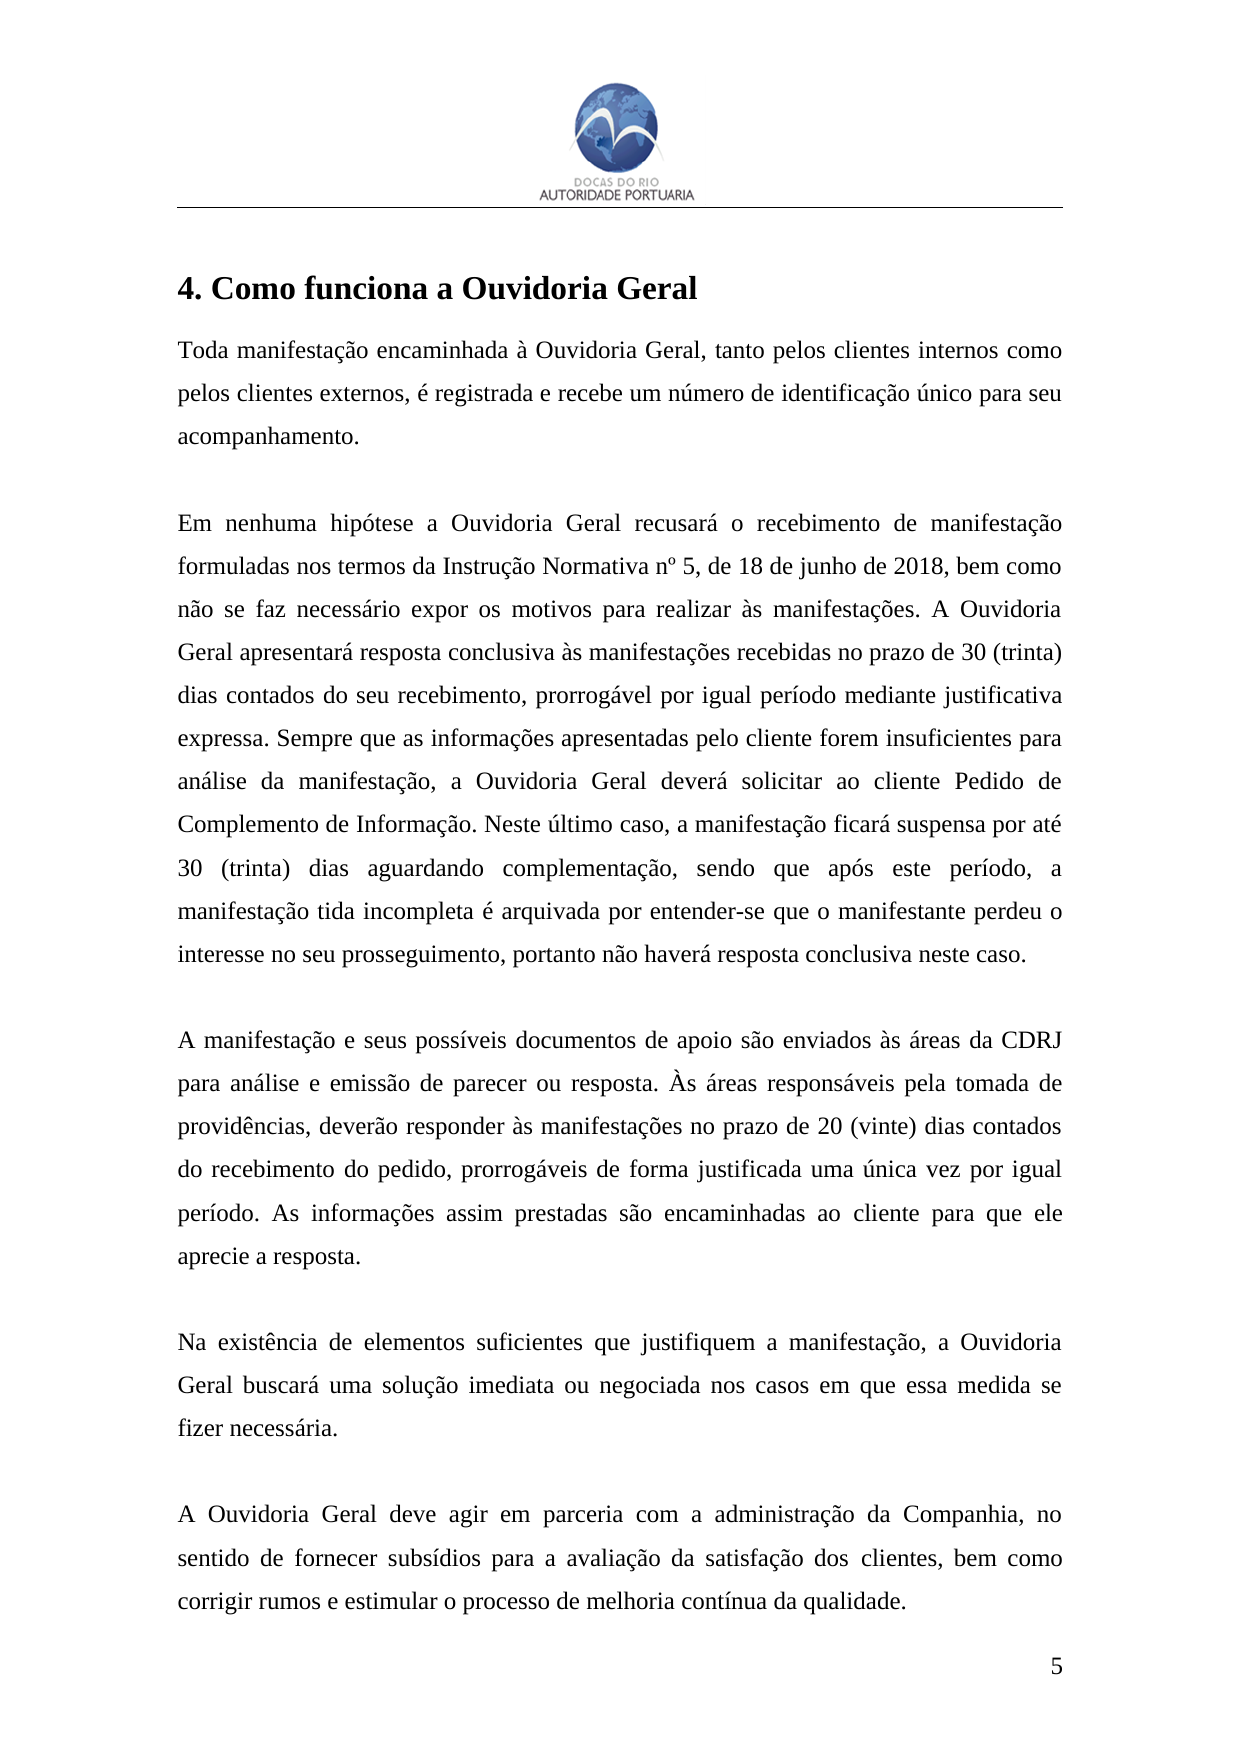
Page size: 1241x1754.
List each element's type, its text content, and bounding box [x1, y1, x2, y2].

text 4. Como funciona a Ouvidoria Geral [177, 268, 1063, 306]
text A Ouvidoria Geral deve agir em parceria com a administração da Companhia, no sentido de fornecer subsídios para a avaliação da satisfação dos clientes, bem como corrigir rumos e estimular o processo de melhoria contínua da qualidade. [177, 1499, 1063, 1614]
picture [534, 75, 706, 205]
text Na existência de elementos suficientes que justifiquem a manifestação, a Ouvidoria Geral buscará uma solução imediata ou negociada nos casos em que essa medida se fizer necessária. [177, 1327, 1063, 1442]
text Em nenhuma hipótese a Ouvidoria Geral recusará o recebimento de manifestação formuladas nos termos da Instrução Normativa nº 5, de 18 de junho de 2018, bem como não se faz necessário expor os motivos para realizar às manifestações. A Ouvidoria Geral apresentará resposta conclusiva às manifestações recebidas no prazo de 30 (trinta) dias contados do seu recebimento, prorrogável por igual período mediante justificativa expressa. Sempre que as informações apresentadas pelo cliente forem insuficientes para análise da manifestação, a Ouvidoria Geral deverá solicitar ao cliente Pedido de Complemento de Informação. Neste último caso, a manifestação ficará suspensa por até 30 (trinta) dias aguardando complementação, sendo que após este período, a manifestação tida incompleta é arquivada por entender-se que o manifestante perdeu o interesse no seu prosseguimento, portanto não haverá resposta conclusiva neste caso. [177, 508, 1063, 968]
text A manifestação e seus possíveis documentos de apoio são enviados às áreas da CDRJ para análise e emissão de parecer ou resposta. Às áreas responsáveis pela tomada de providências, deverão responder às manifestações no prazo de 20 (vinte) dias contados do recebimento do pedido, prorrogáveis de forma justificada uma única vez por igual período. As informações assim prestadas são encaminhadas ao cliente para que ele aprecie a resposta. [177, 1025, 1063, 1269]
text Toda manifestação encaminhada à Ouvidoria Geral, tanto pelos clientes internos como pelos clientes externos, é registrada e recebe um número de identificação único para seu acompanhamento. [177, 335, 1063, 450]
